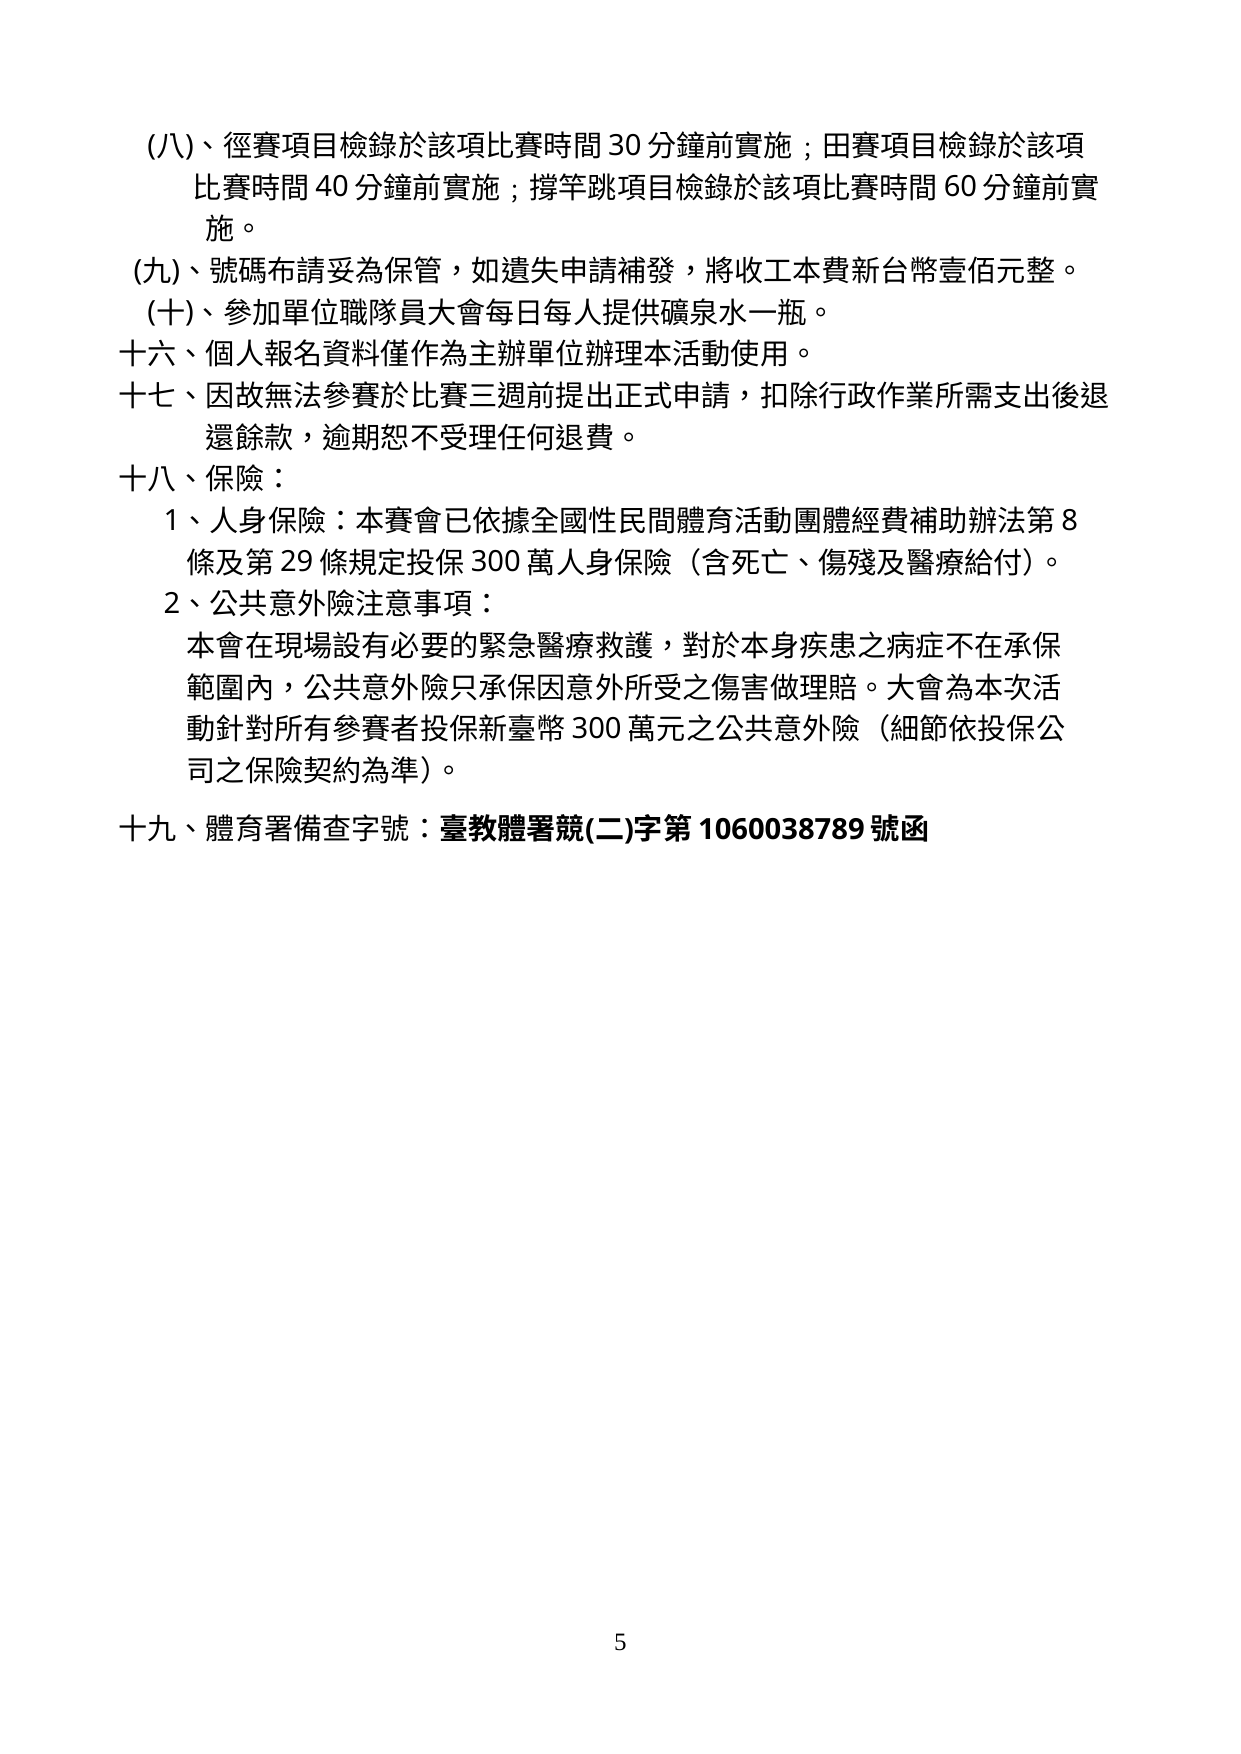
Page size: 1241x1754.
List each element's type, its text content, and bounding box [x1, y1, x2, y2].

text 司之保險契約為準）。 [118, 748, 1122, 789]
text 十七、因故無法參賽於比賽三週前提出正式申請，扣除行政作業所需支出後退 [118, 373, 1122, 414]
text 本會在現場設有必要的緊急醫療救護，對於本身疾患之病症不在承保 [118, 623, 1122, 664]
text 範圍內，公共意外險只承保因意外所受之傷害做理賠。大會為本次活 [118, 664, 1122, 706]
text 十八、保險： [118, 456, 1122, 498]
text 條及第29條規定投保300萬人身保險（含死亡、傷殘及醫療給付）。 [118, 539, 1122, 581]
text 比賽時間40分鐘前實施﹔撐竿跳項目檢錄於該項比賽時間60分鐘前實施。 [147, 164, 1122, 248]
text 2、公共意外險注意事項： [118, 581, 1122, 623]
text 十六、個人報名資料僅作為主辦單位辦理本活動使用。 [118, 331, 1122, 373]
text 還餘款，逾期恕不受理任何退費。 [118, 414, 1122, 456]
text 十九、體育署備查字號：臺教體署競(二)字第1060038789號函 [118, 789, 1122, 864]
text 1、人身保險：本賽會已依據全國性民間體育活動團體經費補助辦法第8 [118, 498, 1122, 539]
text (九)、號碼布請妥為保管，如遺失申請補發，將收工本費新台幣壹佰元整。 [118, 248, 1122, 289]
text 動針對所有參賽者投保新臺幣300萬元之公共意外險（細節依投保公 [118, 706, 1122, 748]
text (十)、參加單位職隊員大會每日每人提供礦泉水一瓶。 [147, 289, 1122, 331]
text (八)、徑賽項目檢錄於該項比賽時間30分鐘前實施﹔田賽項目檢錄於該項 [147, 123, 1122, 164]
